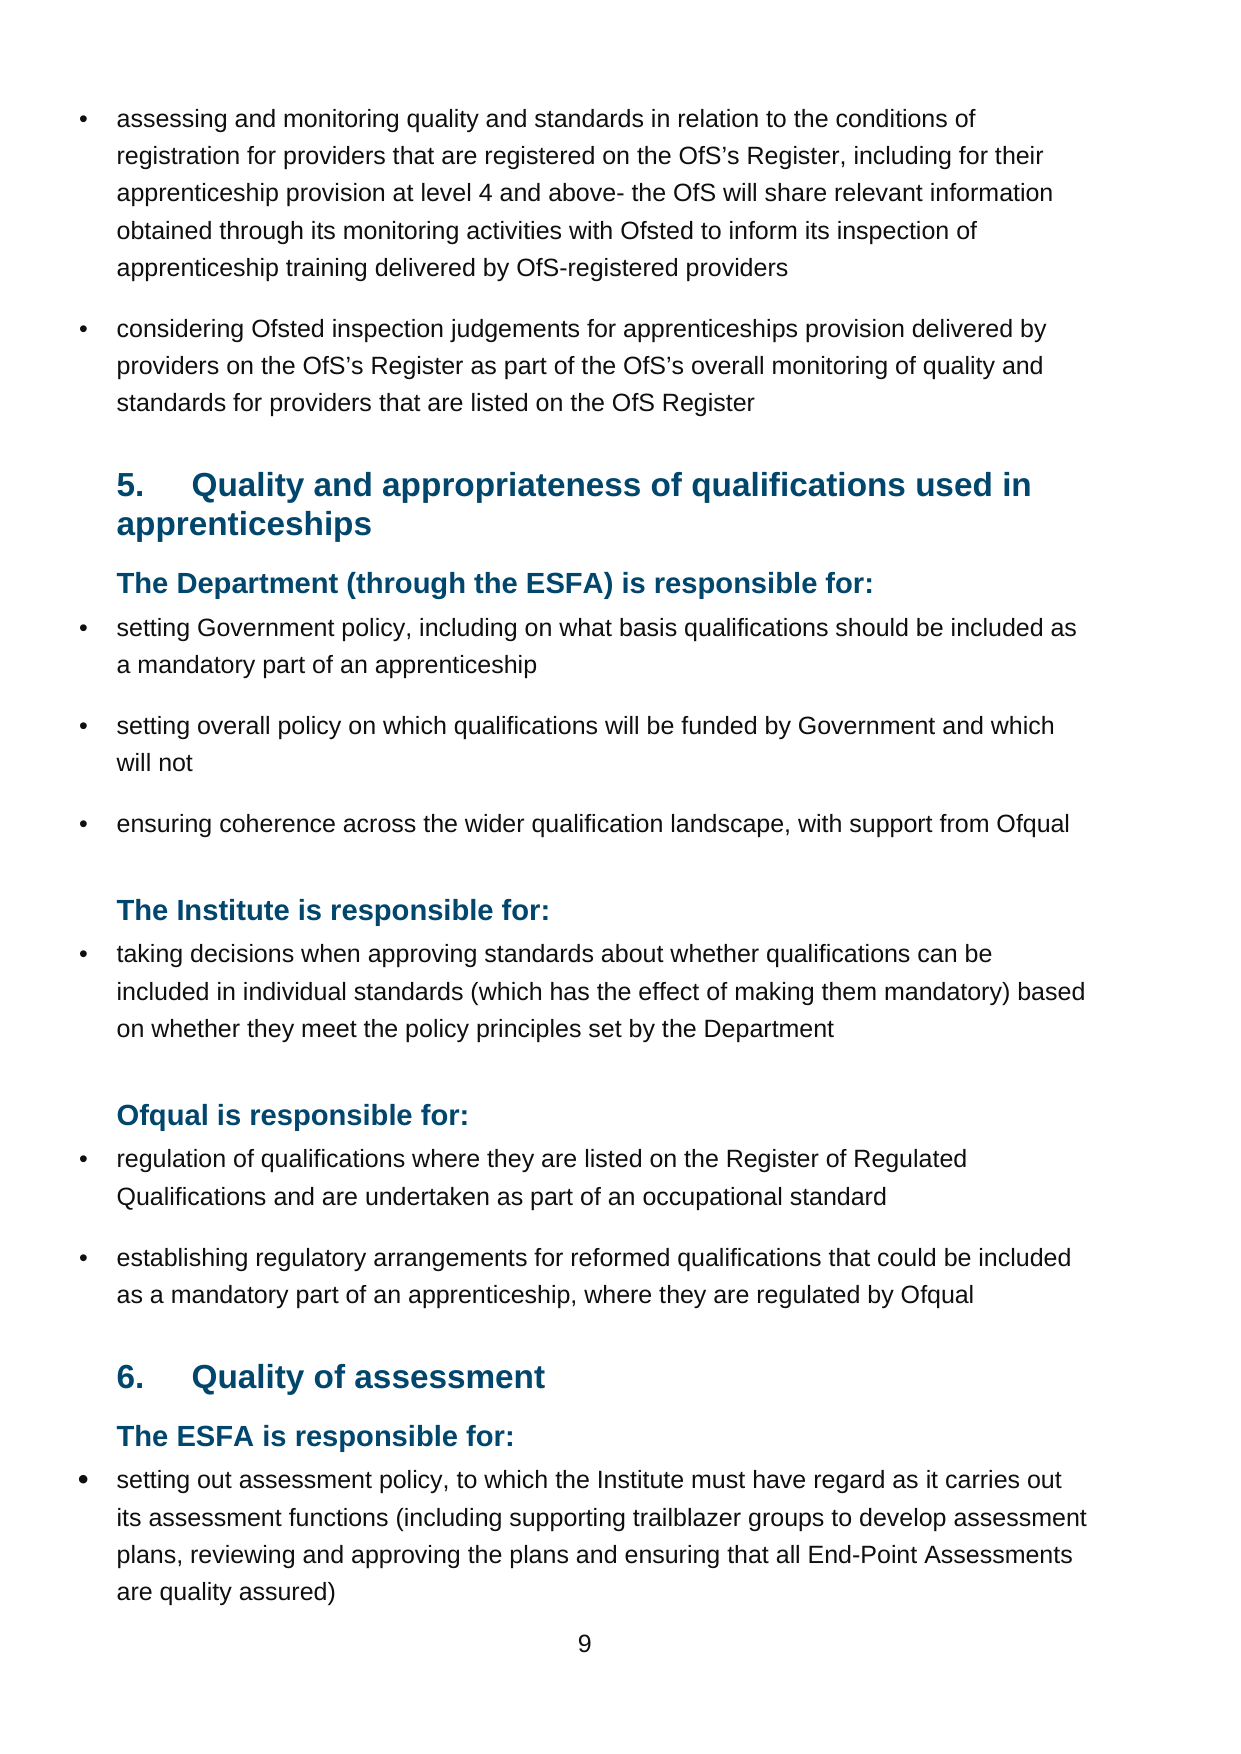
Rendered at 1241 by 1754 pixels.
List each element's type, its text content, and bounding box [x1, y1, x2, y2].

list setting Government policy, including on what basis qualifications should be included as a mandatory part of an apprenticeship [79, 613, 1092, 679]
list ensuring coherence across the wider qualification landscape, with support from Ofqual [79, 809, 1092, 838]
text The Department (through the ESFA) is responsible for: [116, 566, 1092, 599]
text Ofqual is responsible for: [116, 1098, 1092, 1131]
text The Institute is responsible for: [116, 893, 1092, 926]
list regulation of qualifications where they are listed on the Register of Regulated Qualifications and are undertaken as part of an occupational standard [79, 1144, 1092, 1211]
list setting out assessment policy, to which the Institute must have regard as it carries out its assessment functions (including supporting trailblazer groups to develop assessment plans, reviewing and approving the plans and ensuring that all End-Point Assessments are quality assured) [79, 1465, 1092, 1606]
list considering Ofsted inspection judgements for apprenticeships provision delivered by providers on the OfS’s Register as part of the OfS’s overall monitoring of quality and standards for providers that are listed on the OfS Register [79, 314, 1092, 417]
list setting overall policy on which qualifications will be funded by Government and which will not [79, 711, 1092, 777]
subtitle Quality of assessment [116, 1357, 1092, 1396]
list assessing and monitoring quality and standards in relation to the conditions of registration for providers that are registered on the OfS’s Register, including for their apprenticeship provision at level 4 and above- the OfS will share relevant information obtained through its monitoring activities with Ofsted to inform its inspection of apprenticeship training delivered by OfS-registered providers [79, 104, 1092, 282]
list taking decisions when approving standards about whether qualifications can be included in individual standards (which has the effect of making them mandatory) based on whether they meet the policy principles set by the Department [79, 939, 1092, 1043]
text The ESFA is responsible for: [116, 1418, 1092, 1452]
list establishing regulatory arrangements for reformed qualifications that could be included as a mandatory part of an apprenticeship, where they are regulated by Ofqual [79, 1243, 1092, 1309]
subtitle Quality and appropriateness of qualifications used in apprenticeships [116, 465, 1092, 543]
